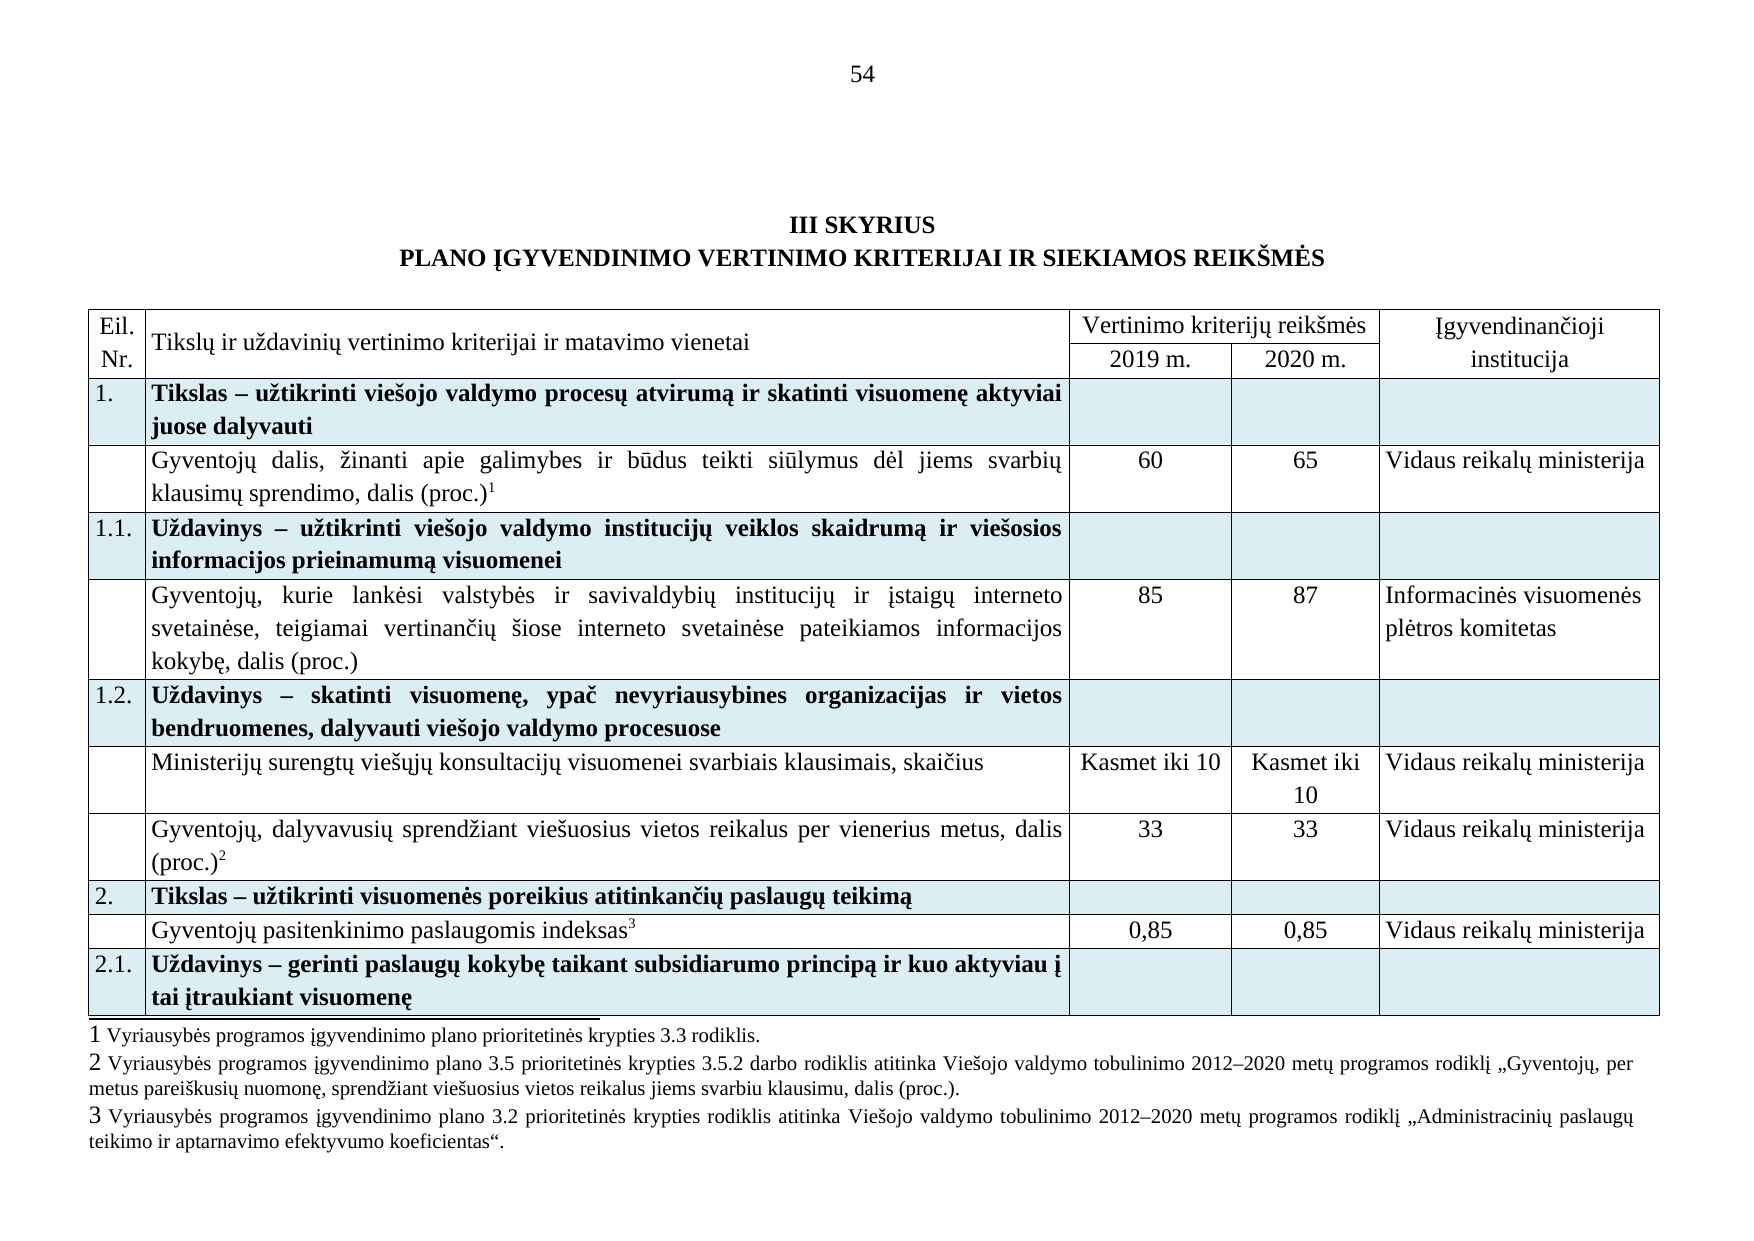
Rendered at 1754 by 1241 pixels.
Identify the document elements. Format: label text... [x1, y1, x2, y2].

table_cell 1. [89, 379, 145, 444]
table_cell Kasmet iki 10 [1070, 747, 1231, 813]
table_cell 1.1. [89, 513, 145, 579]
table_cell Vidaus reikalų ministerija [1380, 915, 1659, 948]
table_cell Gyventojų, dalyvavusių sprendžiant viešuosius vietos reikalus per vienerius metus, dalis (proc.) [146, 814, 1069, 880]
table_cell 2019 m. [1070, 344, 1231, 377]
table_cell Tikslas – užtikrinti viešojo valdymo procesų atvirumą ir skatinti visuomenę aktyviai juose dalyvauti [146, 379, 1069, 444]
table_cell Gyventojų pasitenkinimo paslaugomis indeksas [146, 915, 1069, 948]
table_cell [1232, 949, 1379, 1015]
table_cell Uždavinys – užtikrinti viešojo valdymo institucijų veiklos skaidrumą ir viešosios informacijos prieinamumą visuomenei [146, 513, 1069, 579]
table_cell 1.2. [89, 680, 145, 746]
table_cell [89, 580, 145, 679]
table_cell 65 [1232, 446, 1379, 512]
table_cell [89, 747, 145, 813]
table_cell Gyventojų dalis, žinanti apie galimybes ir būdus teikti siūlymus dėl jiems svarbių klausimų sprendimo, dalis (proc.) [146, 446, 1069, 512]
table_header Eil. Nr. [89, 310, 145, 377]
table_cell [89, 915, 145, 948]
table_cell Vidaus reikalų ministerija [1380, 814, 1659, 880]
table_cell Ministerijų surengtų viešųjų konsultacijų visuomenei svarbiais klausimais, skaičius [146, 747, 1069, 813]
table_cell 85 [1070, 580, 1231, 679]
table_cell Vidaus reikalų ministerija [1380, 446, 1659, 512]
table_cell 33 [1070, 814, 1231, 880]
table_cell 33 [1232, 814, 1379, 880]
table_cell Gyventojų, kurie lankėsi valstybės ir savivaldybių institucijų ir įstaigų interneto svetainėse, teigiamai vertinančių šiose interneto svetainėse pateikiamos informacijos kokybę, dalis (proc.) [146, 580, 1069, 679]
table_cell [1070, 949, 1231, 1015]
table_cell [1070, 881, 1231, 914]
table_header Tikslų ir uždavinių vertinimo kriterijai ir matavimo vienetai [146, 310, 1069, 377]
table_cell 0,85 [1232, 915, 1379, 948]
table_cell [1232, 379, 1379, 444]
text III SKYRIUS [89, 210, 1636, 239]
table_cell [1232, 680, 1379, 746]
table_cell [1380, 379, 1659, 444]
table_cell [1380, 881, 1659, 914]
table_cell [1070, 680, 1231, 746]
table_cell 2.1. [89, 949, 145, 1015]
table_cell Informacinės visuomenės plėtros komitetas [1380, 580, 1659, 679]
text PLANO ĮGYVENDINIMO VERTINIMO KRITERIJAI IR SIEKIAMOS REIKŠMĖS [89, 243, 1636, 272]
table_cell [1380, 680, 1659, 746]
table_cell 0,85 [1070, 915, 1231, 948]
table_cell Kasmet iki 10 [1232, 747, 1379, 813]
table_cell Uždavinys – gerinti paslaugų kokybę taikant subsidiarumo principą ir kuo aktyviau į tai įtraukiant visuomenę [146, 949, 1069, 1015]
table_cell Vidaus reikalų ministerija [1380, 747, 1659, 813]
table_cell [1380, 513, 1659, 579]
table_cell [1070, 379, 1231, 444]
table_header Įgyvendinančioji institucija [1380, 310, 1659, 377]
table_cell [1380, 949, 1659, 1015]
table_cell [89, 446, 145, 512]
table_cell [89, 814, 145, 880]
table_cell Uždavinys – skatinti visuomenę, ypač nevyriausybines organizacijas ir vietos bendruomenes, dalyvauti viešojo valdymo procesuose [146, 680, 1069, 746]
table_cell 2. [89, 881, 145, 914]
table_cell [1070, 513, 1231, 579]
table_header Vertinimo kriterijų reikšmės [1070, 310, 1379, 343]
table_cell [1232, 513, 1379, 579]
table_cell 2020 m. [1232, 344, 1379, 377]
table_cell [1232, 881, 1379, 914]
table_cell Tikslas – užtikrinti visuomenės poreikius atitinkančių paslaugų teikimą [146, 881, 1069, 914]
table_cell 60 [1070, 446, 1231, 512]
table_cell 87 [1232, 580, 1379, 679]
